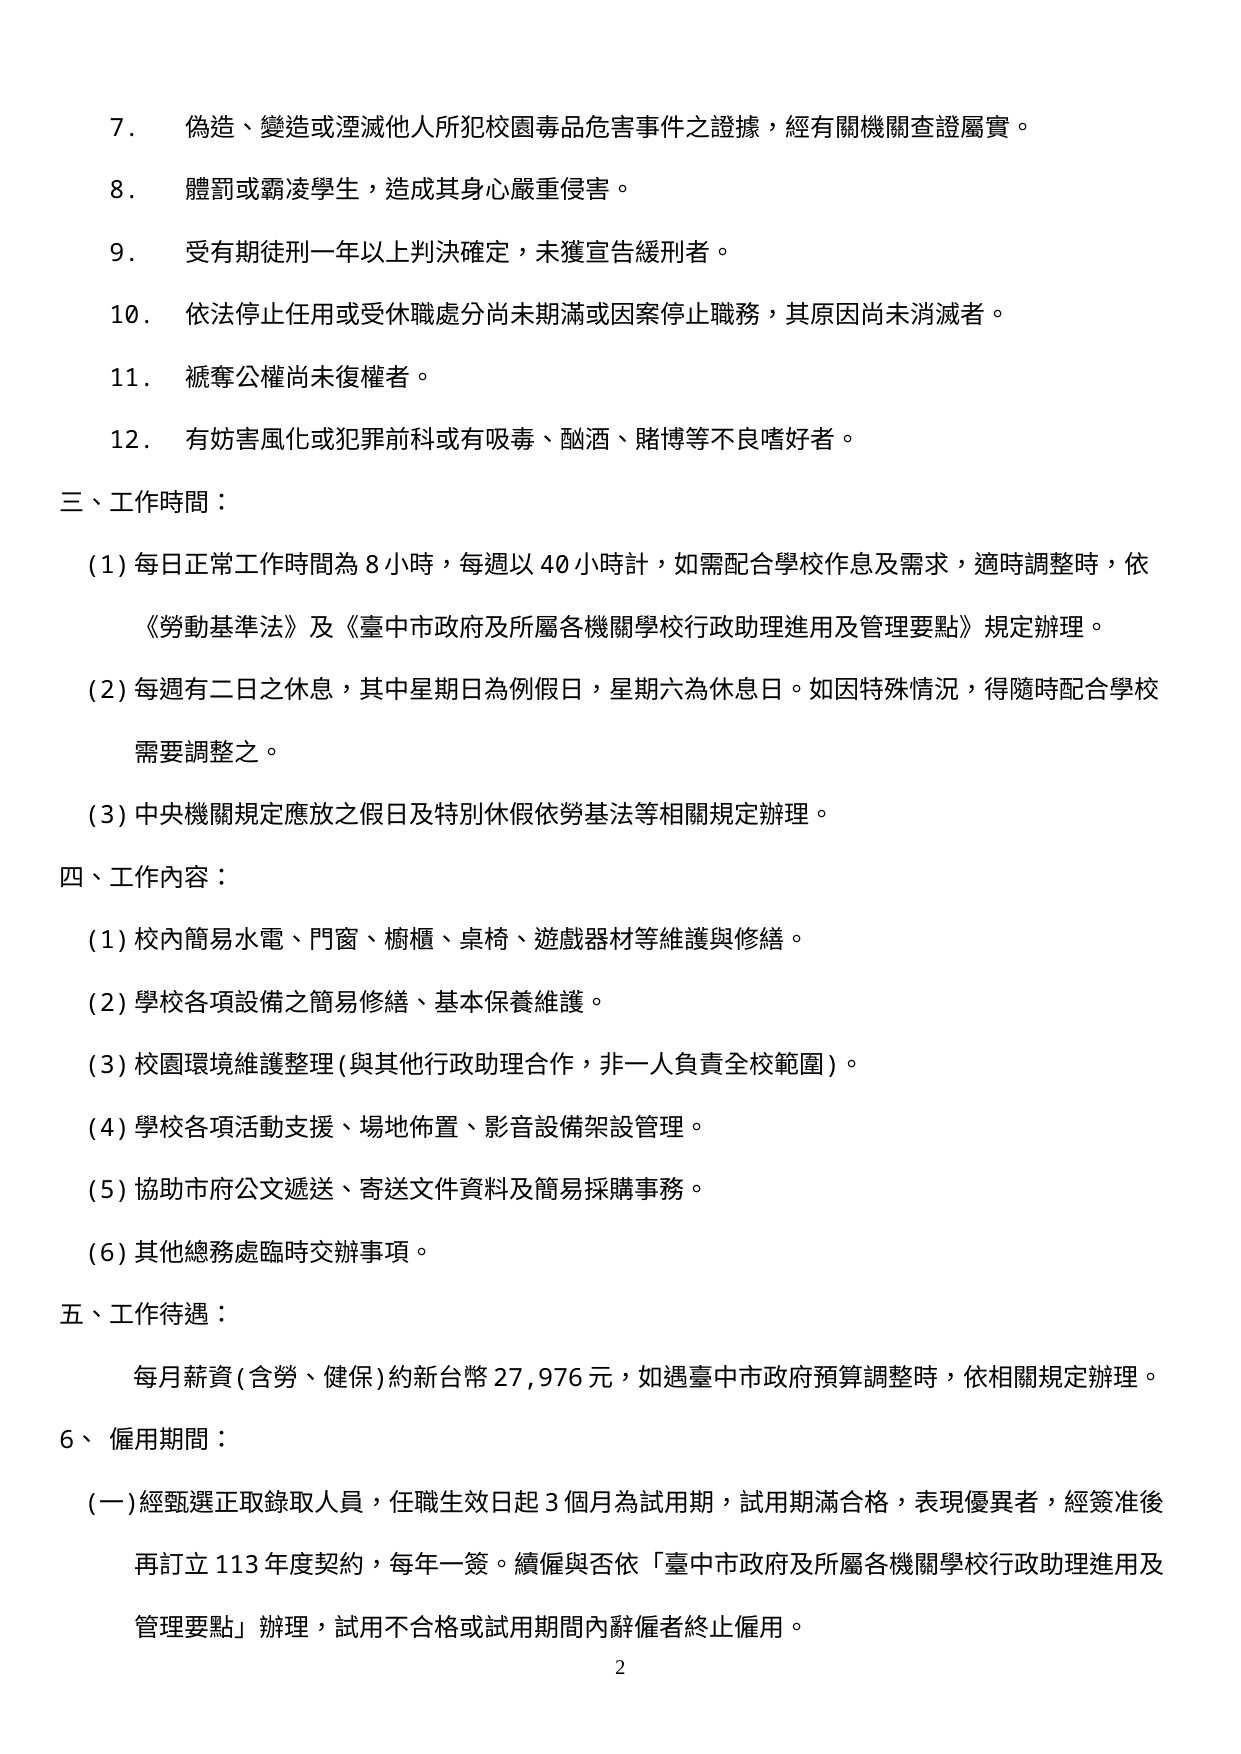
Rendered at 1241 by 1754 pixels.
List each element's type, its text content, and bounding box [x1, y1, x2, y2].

list 校內簡易水電、門窗、櫥櫃、桌椅、遊戲器材等維護與修繕。 [84, 896, 1181, 959]
list 校園環境維護整理(與其他行政助理合作，非一人負責全校範圍)。 [84, 1021, 1181, 1084]
text 每月薪資(含勞、健保)約新台幣27,976元，如遇臺中市政府預算調整時，依相關規定辦理。 [133, 1334, 1181, 1396]
list 學校各項活動支援、場地佈置、影音設備架設管理。 [84, 1084, 1181, 1146]
list 受有期徒刑一年以上判決確定，未獲宣告緩刑者。 [109, 209, 1181, 271]
list 僱用期間： [59, 1396, 1181, 1459]
list 協助市府公文遞送、寄送文件資料及簡易採購事務。 [84, 1146, 1181, 1209]
text 三、工作時間： [59, 459, 1181, 521]
text (一)經甄選正取錄取人員，任職生效日起3個月為試用期，試用期滿合格，表現優異者，經簽准後再訂立113年度契約，每年一簽。續僱與否依「臺中市政府及所屬各機關學校行政助理進用及管理要點」辦理，試用不合格或試用期間內辭僱者終止僱用。 [84, 1459, 1181, 1646]
list 每日正常工作時間為8小時，每週以40小時計，如需配合學校作息及需求，適時調整時，依《勞動基準法》及《臺中市政府及所屬各機關學校行政助理進用及管理要點》規定辦理。 [84, 521, 1181, 646]
list 依法停止任用或受休職處分尚未期滿或因案停止職務，其原因尚未消滅者。 [109, 271, 1181, 334]
text 四、工作內容： [59, 834, 1181, 896]
list 中央機關規定應放之假日及特別休假依勞基法等相關規定辦理。 [84, 771, 1181, 834]
list 每週有二日之休息，其中星期日為例假日，星期六為休息日。如因特殊情況，得隨時配合學校需要調整之。 [84, 646, 1181, 771]
list 偽造、變造或湮滅他人所犯校園毒品危害事件之證據，經有關機關查證屬實。 [109, 84, 1181, 146]
list 體罰或霸凌學生，造成其身心嚴重侵害。 [109, 146, 1181, 209]
list 其他總務處臨時交辦事項。 [84, 1209, 1181, 1271]
list 褫奪公權尚未復權者。 [109, 334, 1181, 396]
text 五、工作待遇： [59, 1271, 1181, 1334]
list 學校各項設備之簡易修繕、基本保養維護。 [84, 959, 1181, 1021]
list 有妨害風化或犯罪前科或有吸毒、酗酒、賭博等不良嗜好者。 [109, 396, 1181, 459]
